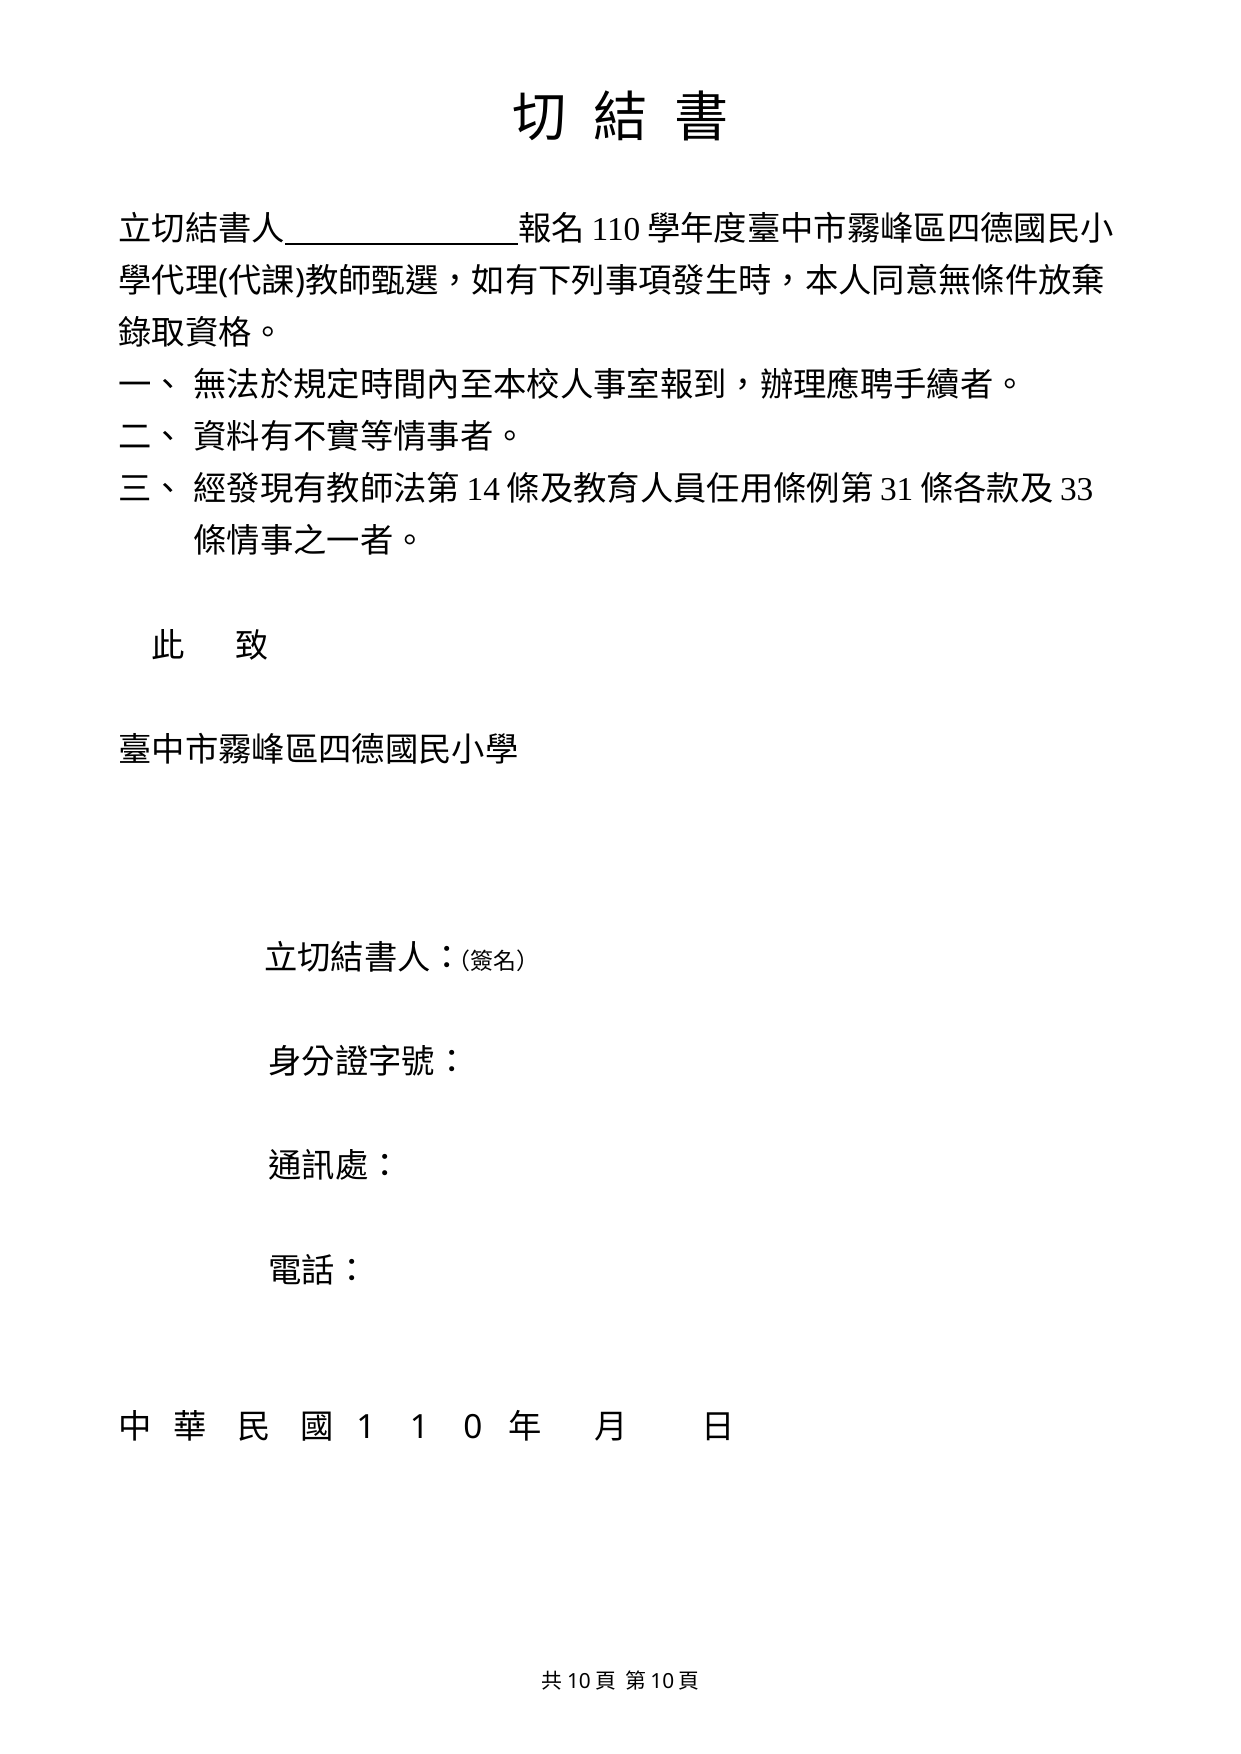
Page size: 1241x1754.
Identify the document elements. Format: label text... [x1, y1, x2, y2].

text 身分證字號： [118, 1032, 1122, 1084]
text 電話： [118, 1240, 1122, 1292]
text 立切結書人：（簽名） [118, 928, 1122, 980]
text 此 致 [118, 615, 1122, 667]
text 立切結書人 報名110學年度臺中市霧峰區四德國民小學代理(代課)教師甄選，如有下列事項發生時，本人同意無條件放棄錄取資格。 [118, 199, 1122, 355]
list 經發現有教師法第14條及教育人員任用條例第31條各款及33條情事之一者。 [118, 459, 1122, 563]
list 資料有不實等情事者。 [118, 407, 1122, 459]
text 通訊處： [118, 1136, 1122, 1188]
text 臺中市霧峰區四德國民小學 [118, 719, 1122, 772]
text 切 結 書 [118, 94, 1122, 147]
list 無法於規定時間內至本校人事室報到，辦理應聘手續者。 [118, 355, 1122, 407]
text 中 華 民 國 1 1 0 年 月 日 [118, 1397, 1122, 1449]
